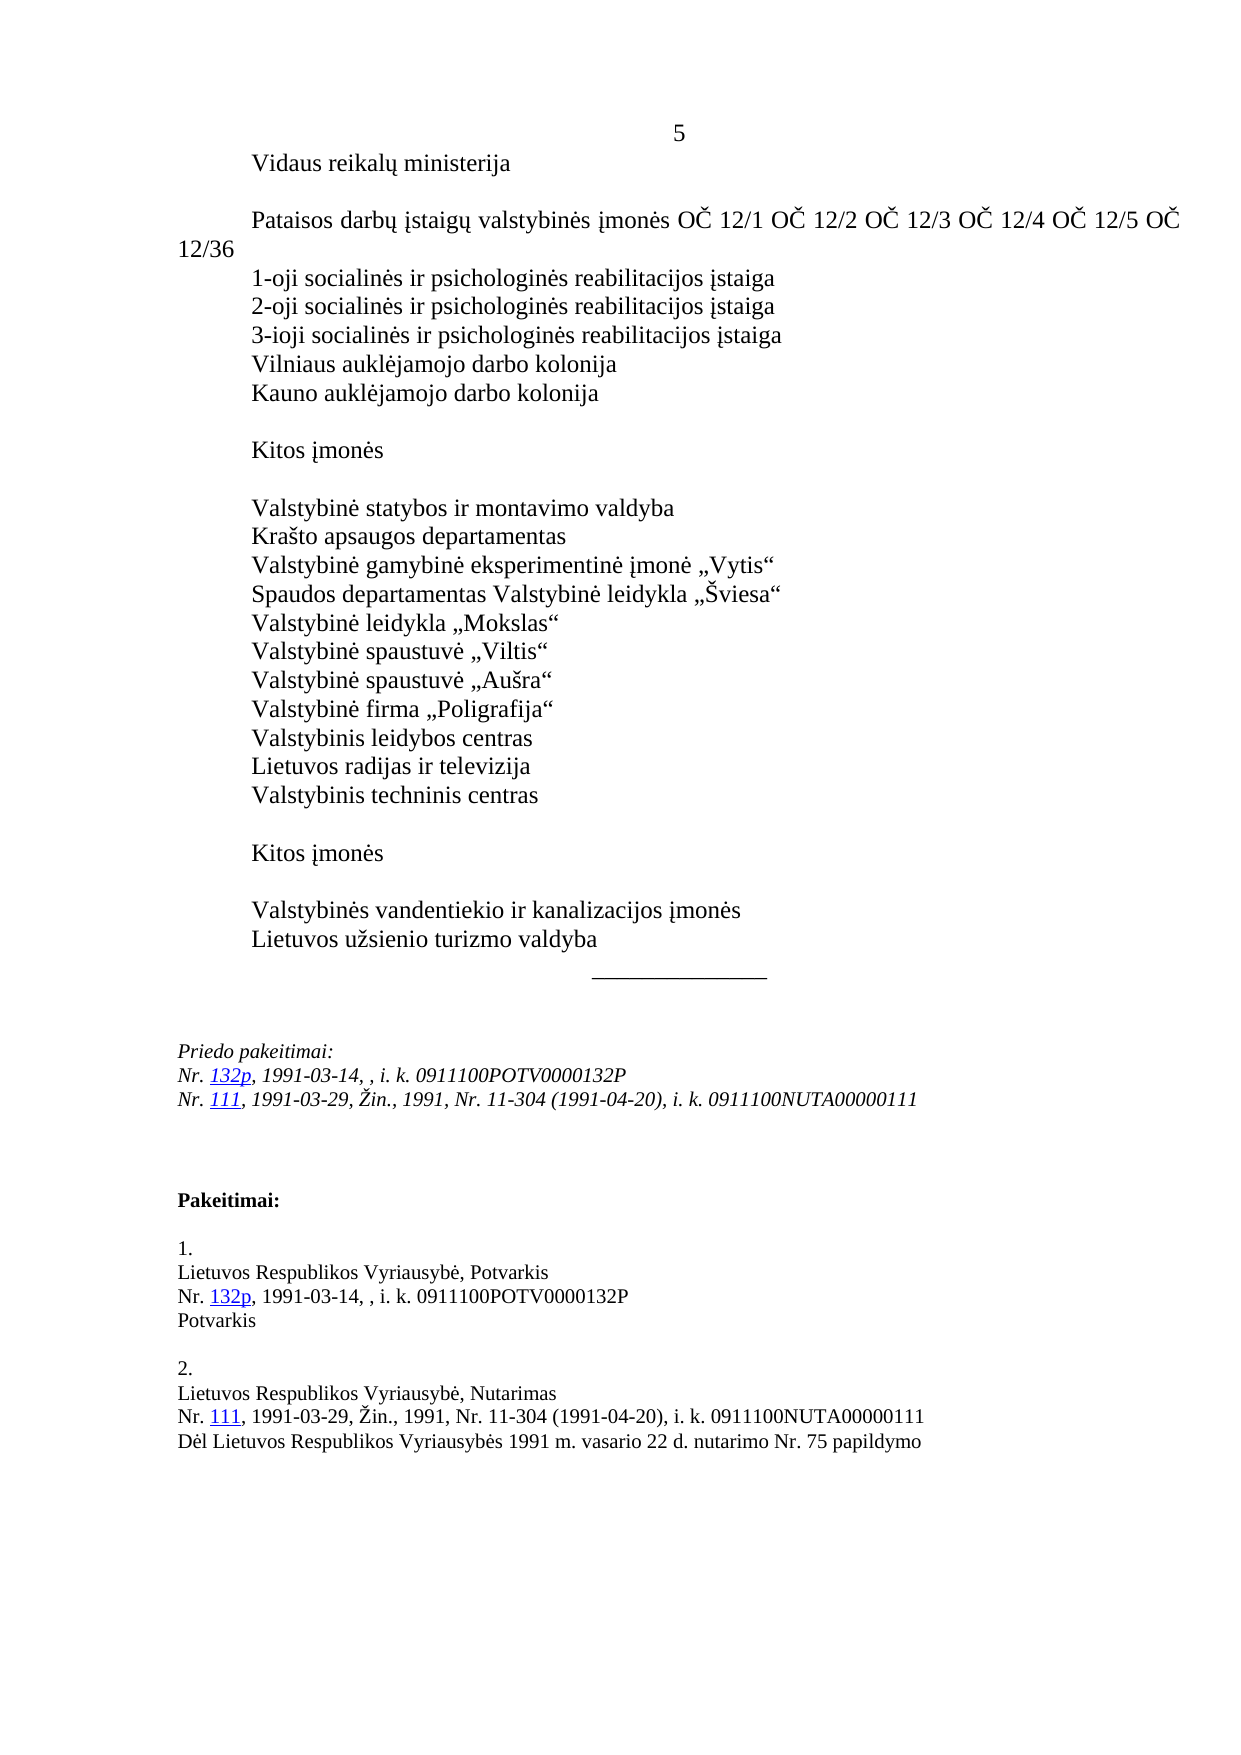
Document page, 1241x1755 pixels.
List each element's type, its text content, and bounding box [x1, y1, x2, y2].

text Lietuvos Respublikos Vyriausybė, Nutarimas [177, 1380, 1181, 1404]
text 2-oji socialinės ir psichologinės reabilitacijos įstaiga [177, 291, 1181, 320]
text Valstybinė spaustuvė „Aušra“ [177, 665, 1181, 694]
text Valstybinė statybos ir montavimo valdyba [177, 493, 1181, 521]
text Kitos įmonės [177, 435, 1181, 464]
text Vilniaus auklėjamojo darbo kolonija [177, 349, 1181, 378]
text Spaudos departamentas Valstybinė leidykla „Šviesa“ [177, 579, 1181, 608]
text Valstybinė spaustuvė „Viltis“ [177, 636, 1181, 665]
text Valstybinė firma „Poligrafija“ [177, 694, 1181, 723]
text 3-ioji socialinės ir psichologinės reabilitacijos įstaiga [177, 320, 1181, 349]
text Valstybinės vandentiekio ir kanalizacijos įmonės [177, 895, 1181, 924]
text Lietuvos radijas ir televizija [177, 751, 1181, 780]
text 2. [177, 1356, 1181, 1380]
text Nr. 111, 1991-03-29, Žin., 1991, Nr. 11-304 (1991-04-20), i. k. 0911100NUTA00000111 [177, 1087, 1181, 1111]
text Kauno auklėjamojo darbo kolonija [177, 378, 1181, 406]
text Valstybinė leidykla „Mokslas“ [177, 608, 1181, 636]
text Potvarkis [177, 1308, 1181, 1332]
text ______________ [177, 953, 1181, 981]
text Nr. 132p, 1991-03-14, , i. k. 0911100POTV0000132P [177, 1284, 1181, 1308]
text Pataisos darbų įstaigų valstybinės įmonės OČ 12/1 OČ 12/2 OČ 12/3 OČ 12/4 OČ 12/5 OČ 12/36 [177, 205, 1181, 263]
text Valstybinė gamybinė eksperimentinė įmonė „Vytis“ [177, 550, 1181, 579]
text Nr. 132p, 1991-03-14, , i. k. 0911100POTV0000132P [177, 1063, 1181, 1087]
text 1. [177, 1236, 1181, 1260]
text Lietuvos Respublikos Vyriausybė, Potvarkis [177, 1260, 1181, 1284]
text 1-oji socialinės ir psichologinės reabilitacijos įstaiga [177, 263, 1181, 291]
text Vidaus reikalų ministerija [177, 148, 1181, 176]
text Dėl Lietuvos Respublikos Vyriausybės 1991 m. vasario 22 d. nutarimo Nr. 75 papildymo [177, 1428, 1181, 1453]
text Valstybinis leidybos centras [177, 723, 1181, 751]
text Nr. 111, 1991-03-29, Žin., 1991, Nr. 11-304 (1991-04-20), i. k. 0911100NUTA00000111 [177, 1404, 1181, 1428]
text Kitos įmonės [177, 838, 1181, 866]
text Lietuvos užsienio turizmo valdyba [177, 924, 1181, 953]
text Pakeitimai: [177, 1188, 1181, 1212]
text Priedo pakeitimai: [177, 1039, 1181, 1063]
text Valstybinis techninis centras [177, 780, 1181, 809]
text Krašto apsaugos departamentas [177, 521, 1181, 550]
